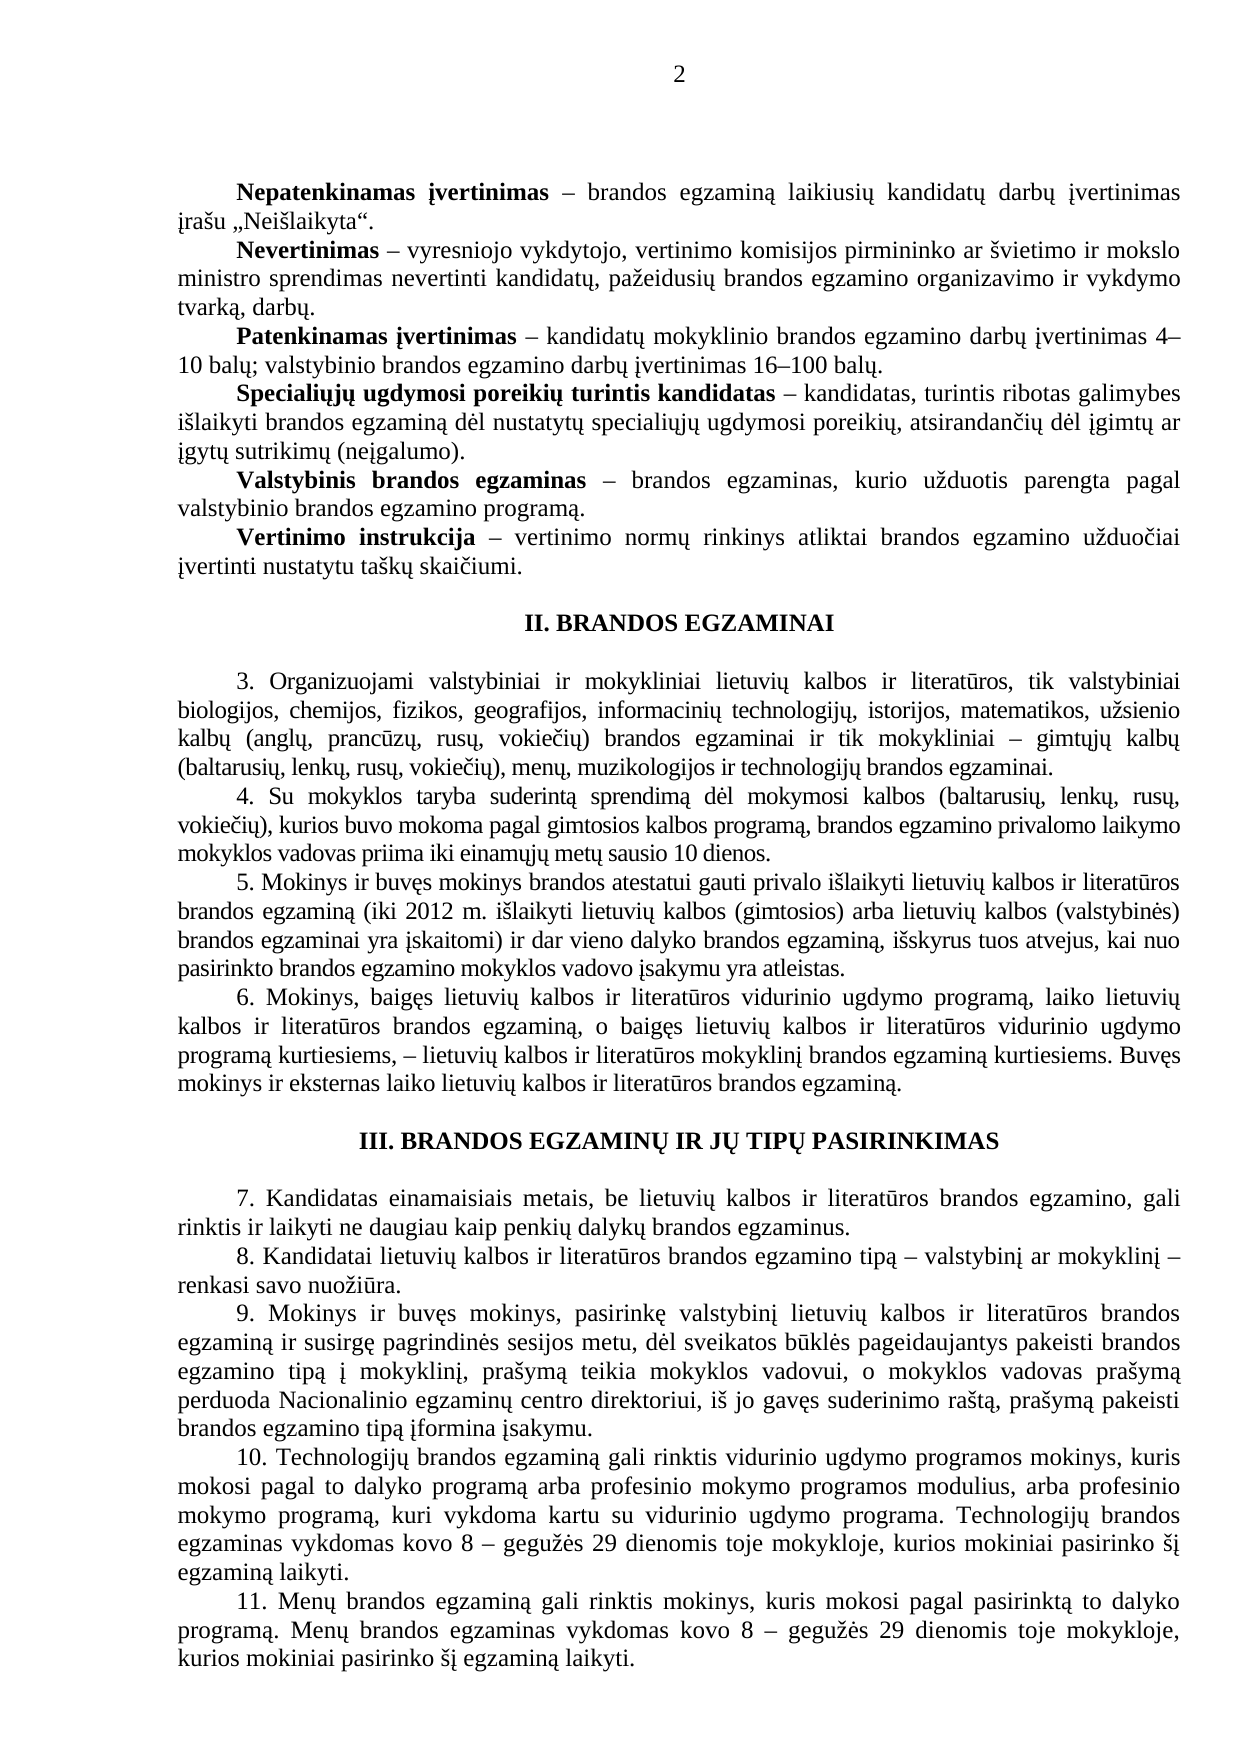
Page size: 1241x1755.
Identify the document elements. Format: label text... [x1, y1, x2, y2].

text 11. Menų brandos egzaminą gali rinktis mokinys, kuris mokosi pagal pasirinktą to dalyko programą. Menų brandos egzaminas vykdomas kovo 8 – gegužės 29 dienomis toje mokykloje, kurios mokiniai pasirinko šį egzaminą laikyti. [177, 1586, 1181, 1672]
text Specialiųjų ugdymosi poreikių turintis kandidatas – kandidatas, turintis ribotas galimybes išlaikyti brandos egzaminą dėl nustatytų specialiųjų ugdymosi poreikių, atsirandančių dėl įgimtų ar įgytų sutrikimų (neįgalumo). [177, 378, 1181, 465]
text 3. Organizuojami valstybiniai ir mokykliniai lietuvių kalbos ir literatūros, tik valstybiniai biologijos, chemijos, fizikos, geografijos, informacinių technologijų, istorijos, matematikos, užsienio kalbų (anglų, prancūzų, rusų, vokiečių) brandos egzaminai ir tik mokykliniai – gimtųjų kalbų (baltarusių, lenkų, rusų, vokiečių), menų, muzikologijos ir technologijų brandos egzaminai. [177, 666, 1181, 781]
text Nepatenkinamas įvertinimas – brandos egzaminą laikiusių kandidatų darbų įvertinimas įrašu „Neišlaikyta“. [177, 177, 1181, 235]
text Patenkinamas įvertinimas – kandidatų mokyklinio brandos egzamino darbų įvertinimas 4–10 balų; valstybinio brandos egzamino darbų įvertinimas 16–100 balų. [177, 321, 1181, 378]
text Nevertinimas – vyresniojo vykdytojo, vertinimo komisijos pirmininko ar švietimo ir mokslo ministro sprendimas nevertinti kandidatų, pažeidusių brandos egzamino organizavimo ir vykdymo tvarką, darbų. [177, 235, 1181, 321]
text Vertinimo instrukcija – vertinimo normų rinkinys atliktai brandos egzamino užduočiai įvertinti nustatytu taškų skaičiumi. [177, 522, 1181, 580]
text Valstybinis brandos egzaminas – brandos egzaminas, kurio užduotis parengta pagal valstybinio brandos egzamino programą. [177, 465, 1181, 522]
text 5. Mokinys ir buvęs mokinys brandos atestatui gauti privalo išlaikyti lietuvių kalbos ir literatūros brandos egzaminą (iki 2012 m. išlaikyti lietuvių kalbos (gimtosios) arba lietuvių kalbos (valstybinės) brandos egzaminai yra įskaitomi) ir dar vieno dalyko brandos egzaminą, išskyrus tuos atvejus, kai nuo pasirinkto brandos egzamino mokyklos vadovo įsakymu yra atleistas. [177, 867, 1181, 982]
text II. BRANDOS EGZAMINAI [177, 608, 1181, 637]
text 6. Mokinys, baigęs lietuvių kalbos ir literatūros vidurinio ugdymo programą, laiko lietuvių kalbos ir literatūros brandos egzaminą, o baigęs lietuvių kalbos ir literatūros vidurinio ugdymo programą kurtiesiems, – lietuvių kalbos ir literatūros mokyklinį brandos egzaminą kurtiesiems. Buvęs mokinys ir eksternas laiko lietuvių kalbos ir literatūros brandos egzaminą. [177, 982, 1181, 1097]
text 10. Technologijų brandos egzaminą gali rinktis vidurinio ugdymo programos mokinys, kuris mokosi pagal to dalyko programą arba profesinio mokymo programos modulius, arba profesinio mokymo programą, kuri vykdoma kartu su vidurinio ugdymo programa. Technologijų brandos egzaminas vykdomas kovo 8 – gegužės 29 dienomis toje mokykloje, kurios mokiniai pasirinko šį egzaminą laikyti. [177, 1442, 1181, 1586]
text 4. Su mokyklos taryba suderintą sprendimą dėl mokymosi kalbos (baltarusių, lenkų, rusų, vokiečių), kurios buvo mokoma pagal gimtosios kalbos programą, brandos egzamino privalomo laikymo mokyklos vadovas priima iki einamųjų metų sausio 10 dienos. [177, 781, 1181, 867]
text 7. Kandidatas einamaisiais metais, be lietuvių kalbos ir literatūros brandos egzamino, gali rinktis ir laikyti ne daugiau kaip penkių dalykų brandos egzaminus. [177, 1183, 1181, 1241]
text 8. Kandidatai lietuvių kalbos ir literatūros brandos egzamino tipą – valstybinį ar mokyklinį – renkasi savo nuožiūra. [177, 1241, 1181, 1298]
text 9. Mokinys ir buvęs mokinys, pasirinkę valstybinį lietuvių kalbos ir literatūros brandos egzaminą ir susirgę pagrindinės sesijos metu, dėl sveikatos būklės pageidaujantys pakeisti brandos egzamino tipą į mokyklinį, prašymą teikia mokyklos vadovui, o mokyklos vadovas prašymą perduoda Nacionalinio egzaminų centro direktoriui, iš jo gavęs suderinimo raštą, prašymą pakeisti brandos egzamino tipą įformina įsakymu. [177, 1298, 1181, 1442]
text III. BRANDOS EGZAMINŲ IR JŲ TIPŲ PASIRINKIMAS [177, 1126, 1181, 1155]
